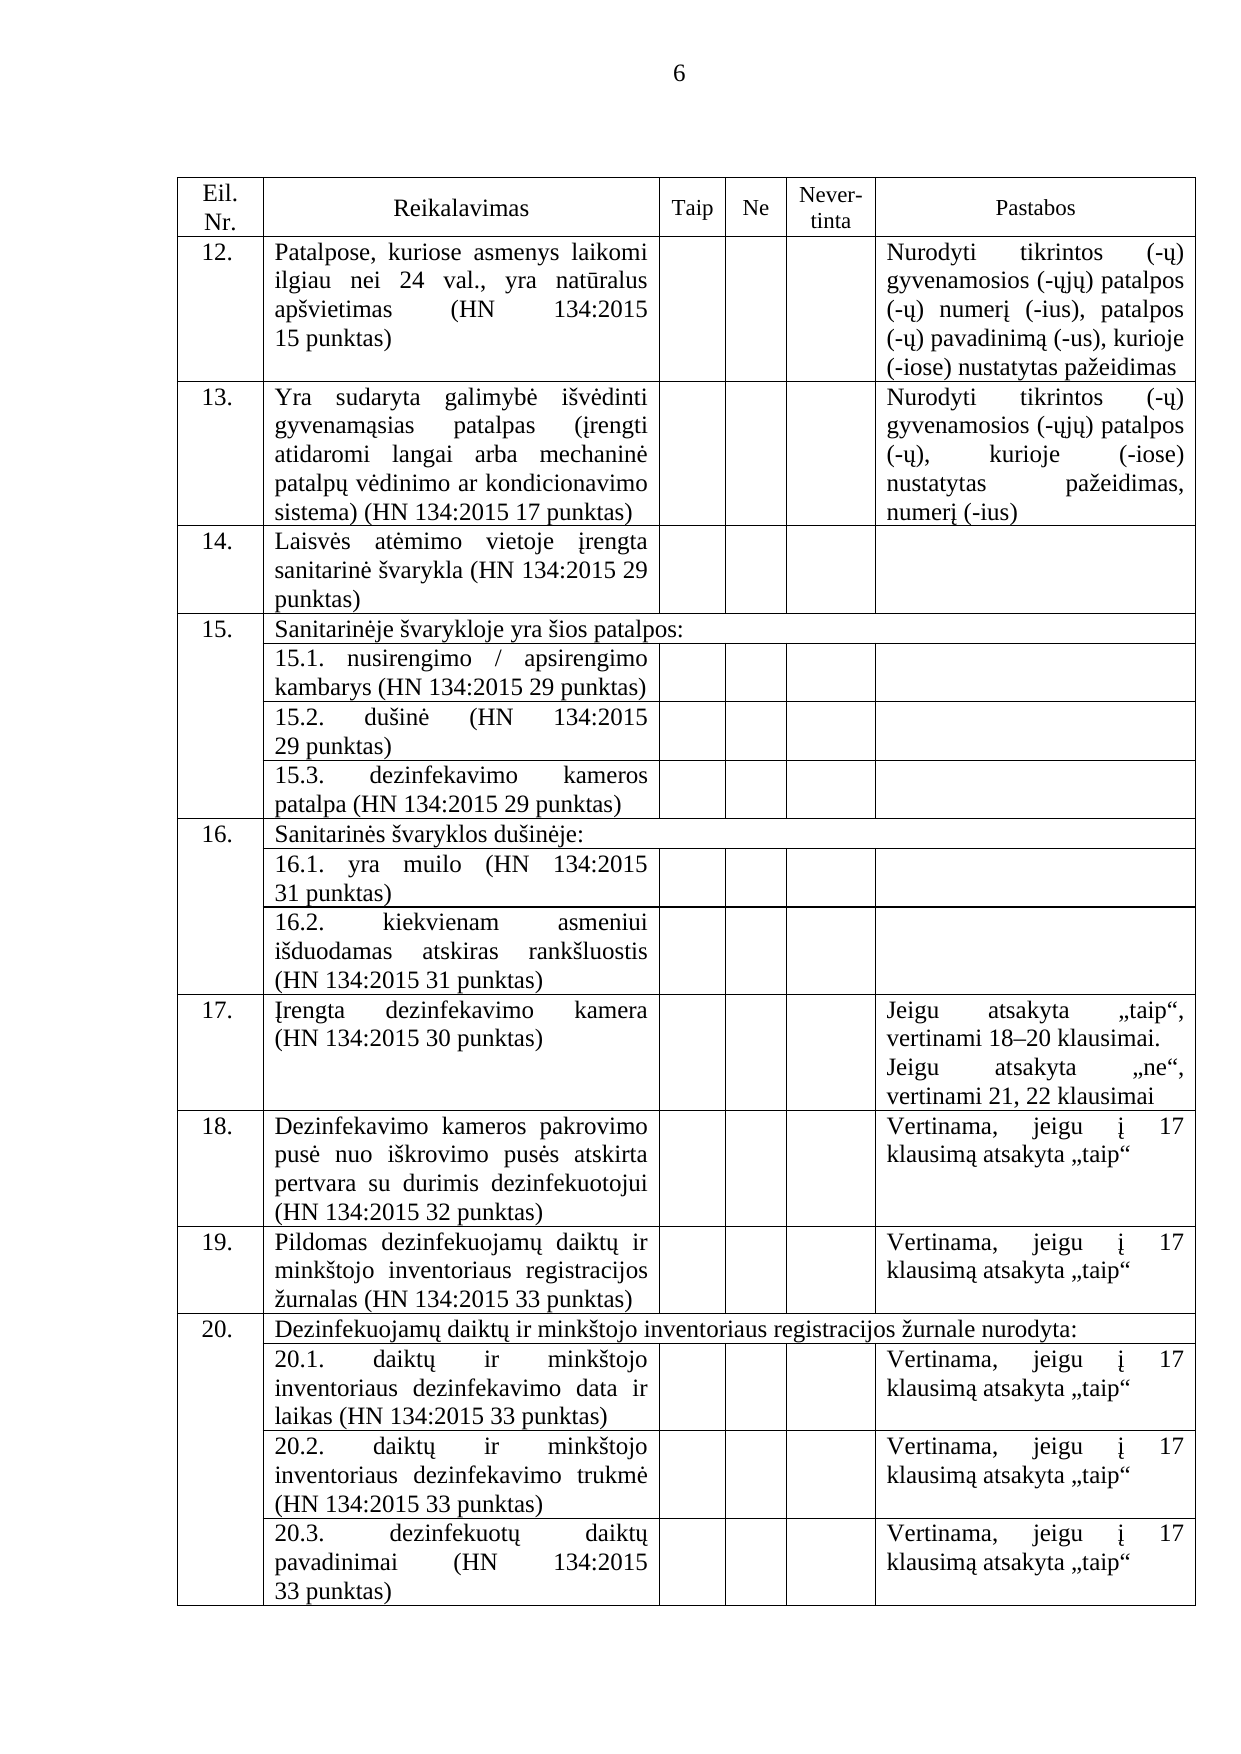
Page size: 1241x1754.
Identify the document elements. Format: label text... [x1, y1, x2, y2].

table_cell [726, 237, 786, 381]
table_cell 14. [178, 526, 263, 613]
table_cell Pildomas dezinfekuojamų daiktų ir minkštojo inventoriaus registracijos žurnalas (HN 134:2015 33 punktas) [264, 1227, 659, 1313]
table_cell Yra sudaryta galimybė išvėdinti gyvenamąsias patalpas (įrengti atidaromi langai arba mechaninė patalpų vėdinimo ar kondicionavimo sistema) (HN 134:2015 17 punktas) [264, 382, 659, 525]
table_cell [787, 1111, 875, 1226]
table_cell 20. [178, 1314, 263, 1605]
table_cell Laisvės atėmimo vietoje įrengta sanitarinė švarykla (HN 134:2015 29 punktas) [264, 526, 659, 613]
table_cell Vertinama, jeigu į 17 klausimą atsakyta „taip“ [876, 1519, 1195, 1605]
table_cell Vertinama, jeigu į 17 klausimą atsakyta „taip“ [876, 1227, 1195, 1313]
table_cell 16.2. kiekvienam asmeniui išduodamas atskiras rankšluostis (HN 134:2015 31 punktas) [264, 908, 659, 994]
table_cell [787, 849, 875, 906]
table_cell [787, 1344, 875, 1430]
table_cell [876, 644, 1195, 701]
table_cell 13. [178, 382, 263, 525]
table_cell [660, 1519, 725, 1605]
table_cell 16. [178, 819, 263, 994]
table_cell [787, 526, 875, 613]
table_cell [787, 702, 875, 759]
table_cell Sanitarinės švaryklos dušinėje: [264, 819, 1195, 848]
table_cell [660, 849, 725, 906]
table_cell [876, 908, 1195, 994]
table_header Eil. Nr. [178, 178, 263, 236]
table_cell Vertinama, jeigu į 17 klausimą atsakyta „taip“ [876, 1344, 1195, 1430]
table_cell [726, 644, 786, 701]
table_cell [660, 995, 725, 1110]
table_cell [660, 382, 725, 525]
table_header Never- tinta [787, 178, 875, 236]
table_cell [876, 702, 1195, 759]
table_cell 17. [178, 995, 263, 1110]
table_cell [787, 908, 875, 994]
table_cell 18. [178, 1111, 263, 1226]
table_cell [726, 908, 786, 994]
table_cell [787, 644, 875, 701]
table_cell Dezinfekavimo kameros pakrovimo pusė nuo iškrovimo pusės atskirta pertvara su durimis dezinfekuotojui (HN 134:2015 32 punktas) [264, 1111, 659, 1226]
table_cell [660, 644, 725, 701]
table_cell [660, 237, 725, 381]
table_cell [726, 526, 786, 613]
table_cell [787, 1519, 875, 1605]
table_cell [660, 526, 725, 613]
table_cell [876, 526, 1195, 613]
table_cell 19. [178, 1227, 263, 1313]
table_cell Sanitarinėje švarykloje yra šios patalpos: [264, 614, 1195, 642]
table_cell 15. [178, 614, 263, 818]
table_cell [726, 702, 786, 759]
table_cell 15.3. dezinfekavimo kameros patalpa (HN 134:2015 29 punktas) [264, 761, 659, 818]
table_cell [876, 849, 1195, 906]
table_cell [787, 761, 875, 818]
table_cell [726, 1431, 786, 1517]
table_cell 20.2. daiktų ir minkštojo inventoriaus dezinfekavimo trukmė (HN 134:2015 33 punktas) [264, 1431, 659, 1517]
table_cell Jeigu atsakyta „taip“, vertinami 18–20 klausimai. Jeigu atsakyta „ne“, vertinami 21, 22 klausimai [876, 995, 1195, 1110]
table_cell [787, 1227, 875, 1313]
table_cell [726, 1111, 786, 1226]
table_cell Vertinama, jeigu į 17 klausimą atsakyta „taip“ [876, 1111, 1195, 1226]
table_cell [787, 1431, 875, 1517]
table_cell Nurodyti tikrintos (-ų) gyvenamosios (-ųjų) patalpos (-ų) numerį (-ius), patalpos (-ų) pavadinimą (-us), kurioje (-iose) nustatytas pažeidimas [876, 237, 1195, 381]
table_cell [660, 1431, 725, 1517]
table_cell [660, 702, 725, 759]
table_cell Dezinfekuojamų daiktų ir minkštojo inventoriaus registracijos žurnale nurodyta: [264, 1314, 1195, 1343]
table_cell [660, 1111, 725, 1226]
table_cell Nurodyti tikrintos (-ų) gyvenamosios (-ųjų) patalpos (-ų), kurioje (-iose) nustatytas pažeidimas, numerį (-ius) [876, 382, 1195, 525]
table_cell 15.2. dušinė (HN 134:2015 29 punktas) [264, 702, 659, 759]
table_cell Įrengta dezinfekavimo kamera (HN 134:2015 30 punktas) [264, 995, 659, 1110]
table_cell [660, 1344, 725, 1430]
table_cell 20.3. dezinfekuotų daiktų pavadinimai (HN 134:2015 33 punktas) [264, 1519, 659, 1605]
table_cell Patalpose, kuriose asmenys laikomi ilgiau nei 24 val., yra natūralus apšvietimas (HN 134:2015 15 punktas) [264, 237, 659, 381]
table_header Reikalavimas [264, 178, 659, 236]
table_cell 15.1. nusirengimo / apsirengimo kambarys (HN 134:2015 29 punktas) [264, 644, 659, 701]
table_cell 20.1. daiktų ir minkštojo inventoriaus dezinfekavimo data ir laikas (HN 134:2015 33 punktas) [264, 1344, 659, 1430]
table_cell [660, 1227, 725, 1313]
table_cell [787, 995, 875, 1110]
table_cell [660, 908, 725, 994]
table_cell [787, 382, 875, 525]
table_cell Vertinama, jeigu į 17 klausimą atsakyta „taip“ [876, 1431, 1195, 1517]
table_cell [726, 849, 786, 906]
table_cell 12. [178, 237, 263, 381]
table_header Taip [660, 178, 725, 236]
table_cell [660, 761, 725, 818]
table_cell [726, 1227, 786, 1313]
table_cell [726, 995, 786, 1110]
table_cell [726, 761, 786, 818]
table_cell 16.1. yra muilo (HN 134:2015 31 punktas) [264, 849, 659, 906]
table_cell [787, 237, 875, 381]
table_cell [726, 382, 786, 525]
table_cell [876, 761, 1195, 818]
table_cell [726, 1344, 786, 1430]
table_header Ne [726, 178, 786, 236]
table_header Pastabos [876, 178, 1195, 236]
table_cell [726, 1519, 786, 1605]
